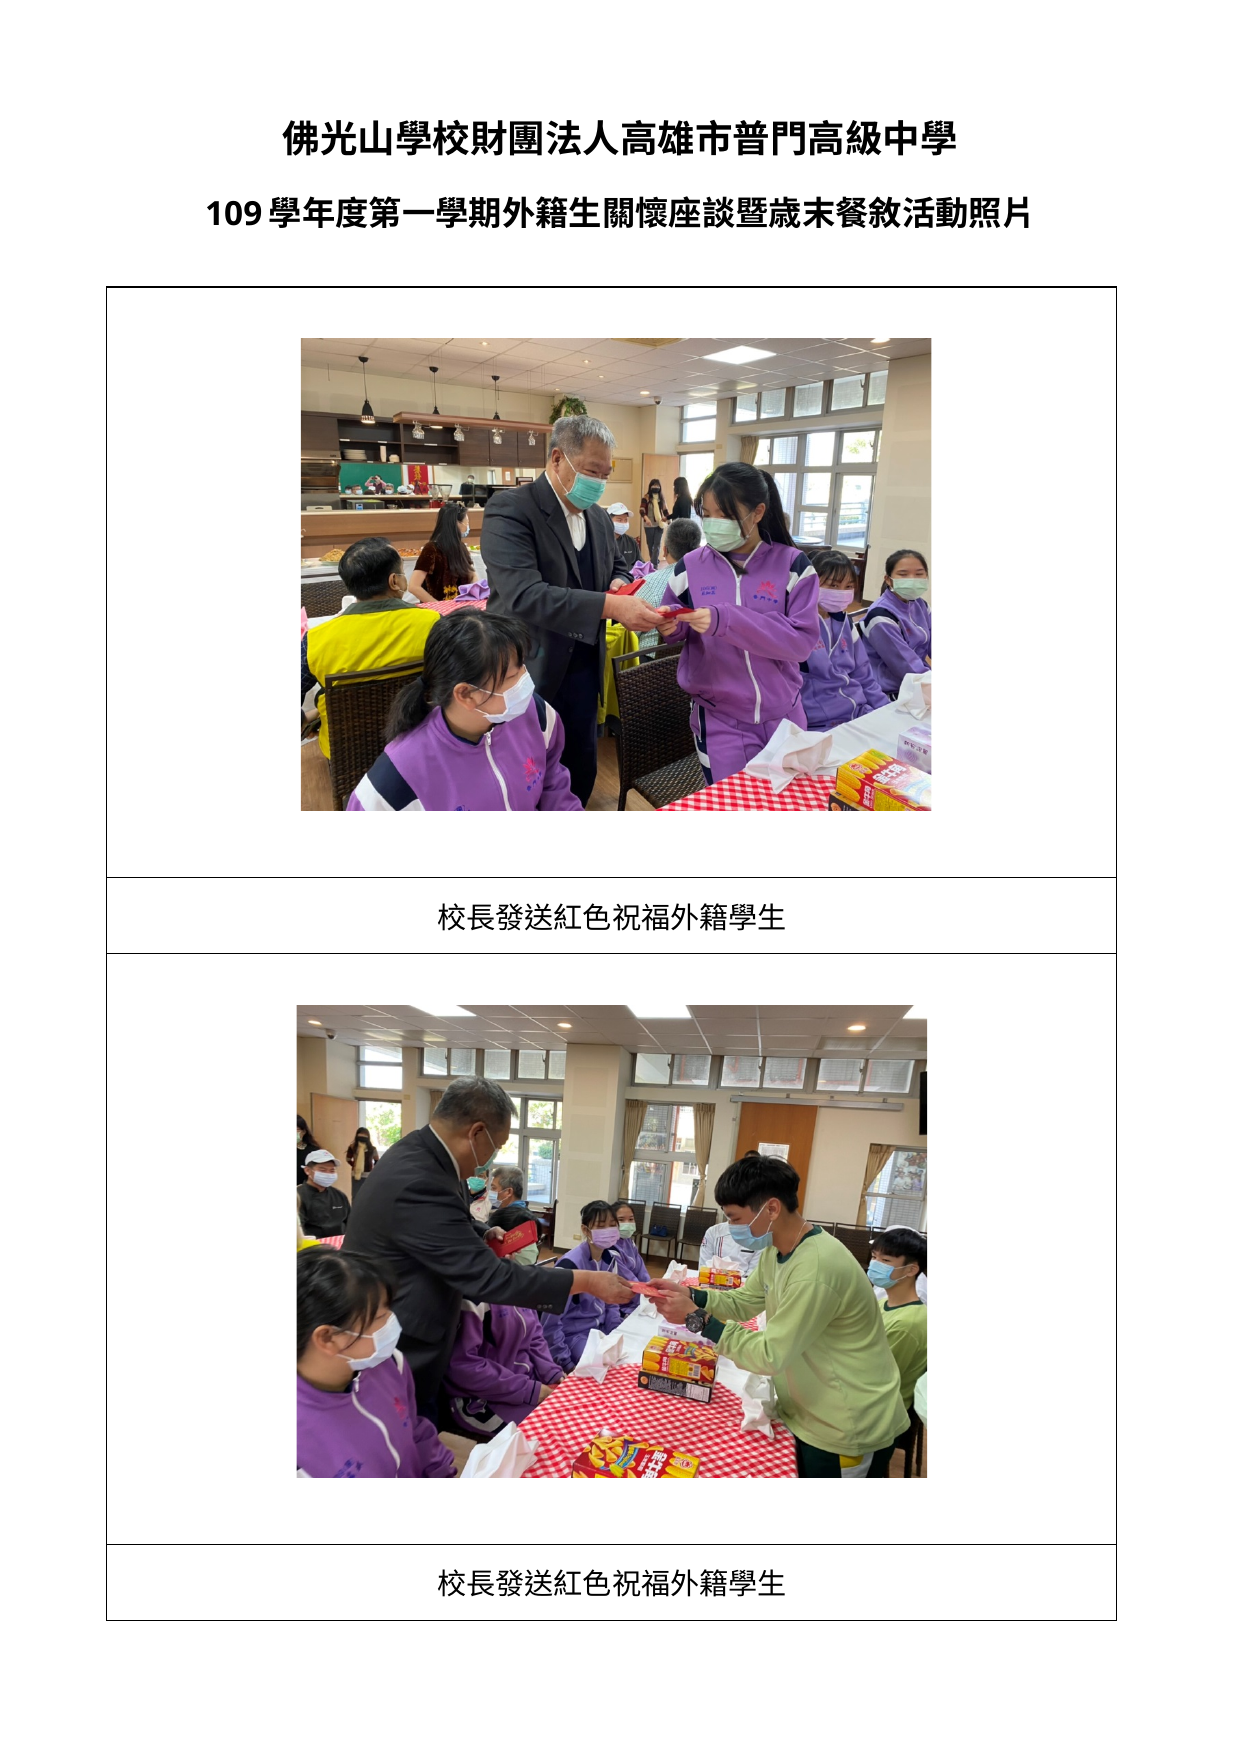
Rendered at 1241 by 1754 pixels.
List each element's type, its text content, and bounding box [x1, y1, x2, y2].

text 佛光山學校財團法人高雄市普門高級中學 [118, 99, 1122, 174]
table_cell [107, 954, 1116, 1543]
text 109學年度第一學期外籍生關懷座談暨歳末餐敘活動照片 [118, 174, 1122, 249]
picture [300, 338, 932, 811]
table_cell 校長發送紅色祝福外籍學生 [107, 1545, 1116, 1619]
table_header [107, 288, 1116, 877]
picture [296, 1005, 928, 1478]
table_cell 校長發送紅色祝福外籍學生 [107, 878, 1116, 953]
